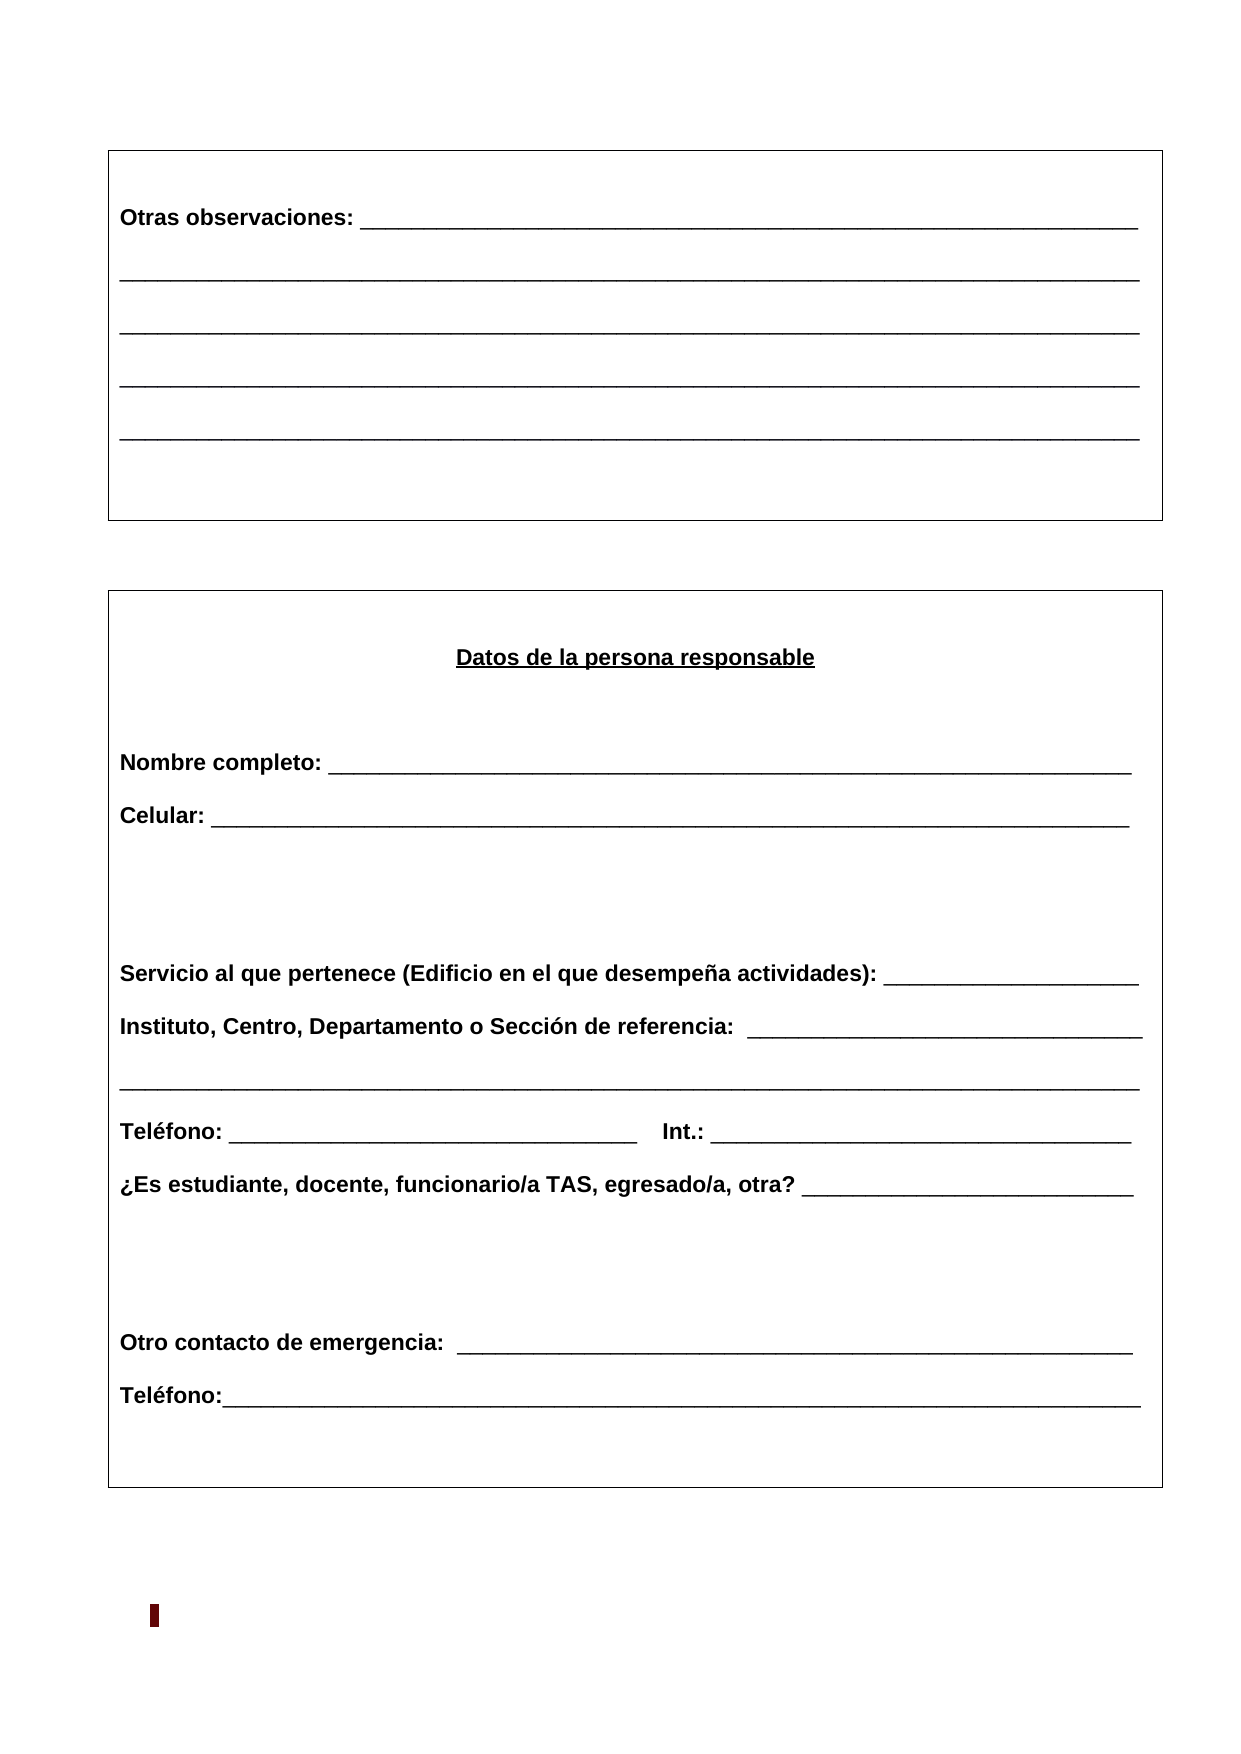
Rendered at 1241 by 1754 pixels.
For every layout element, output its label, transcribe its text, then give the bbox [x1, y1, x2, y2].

table_header Datos de la persona responsable Nombre completo: _______________________________________________________________ Celular: ________________________________________________________________________ Servicio al que pertenece (Edificio en el que desempeña actividades): ____________________ Instituto, Centro, Departamento o Sección de referencia: _______________________________ ________________________________________________________________________________ Teléfono: ________________________________ Int.: _________________________________ ¿Es estudiante, docente, funcionario/a TAS, egresado/a, otra? __________________________ Otro contacto de emergencia: _____________________________________________________ Teléfono:________________________________________________________________________ [109, 591, 1162, 1487]
table_header Otras observaciones: _____________________________________________________________ ________________________________________________________________________________________________________________________________________________________________ ________________________________________________________________________________________________________________________________________________________________ [109, 151, 1162, 520]
